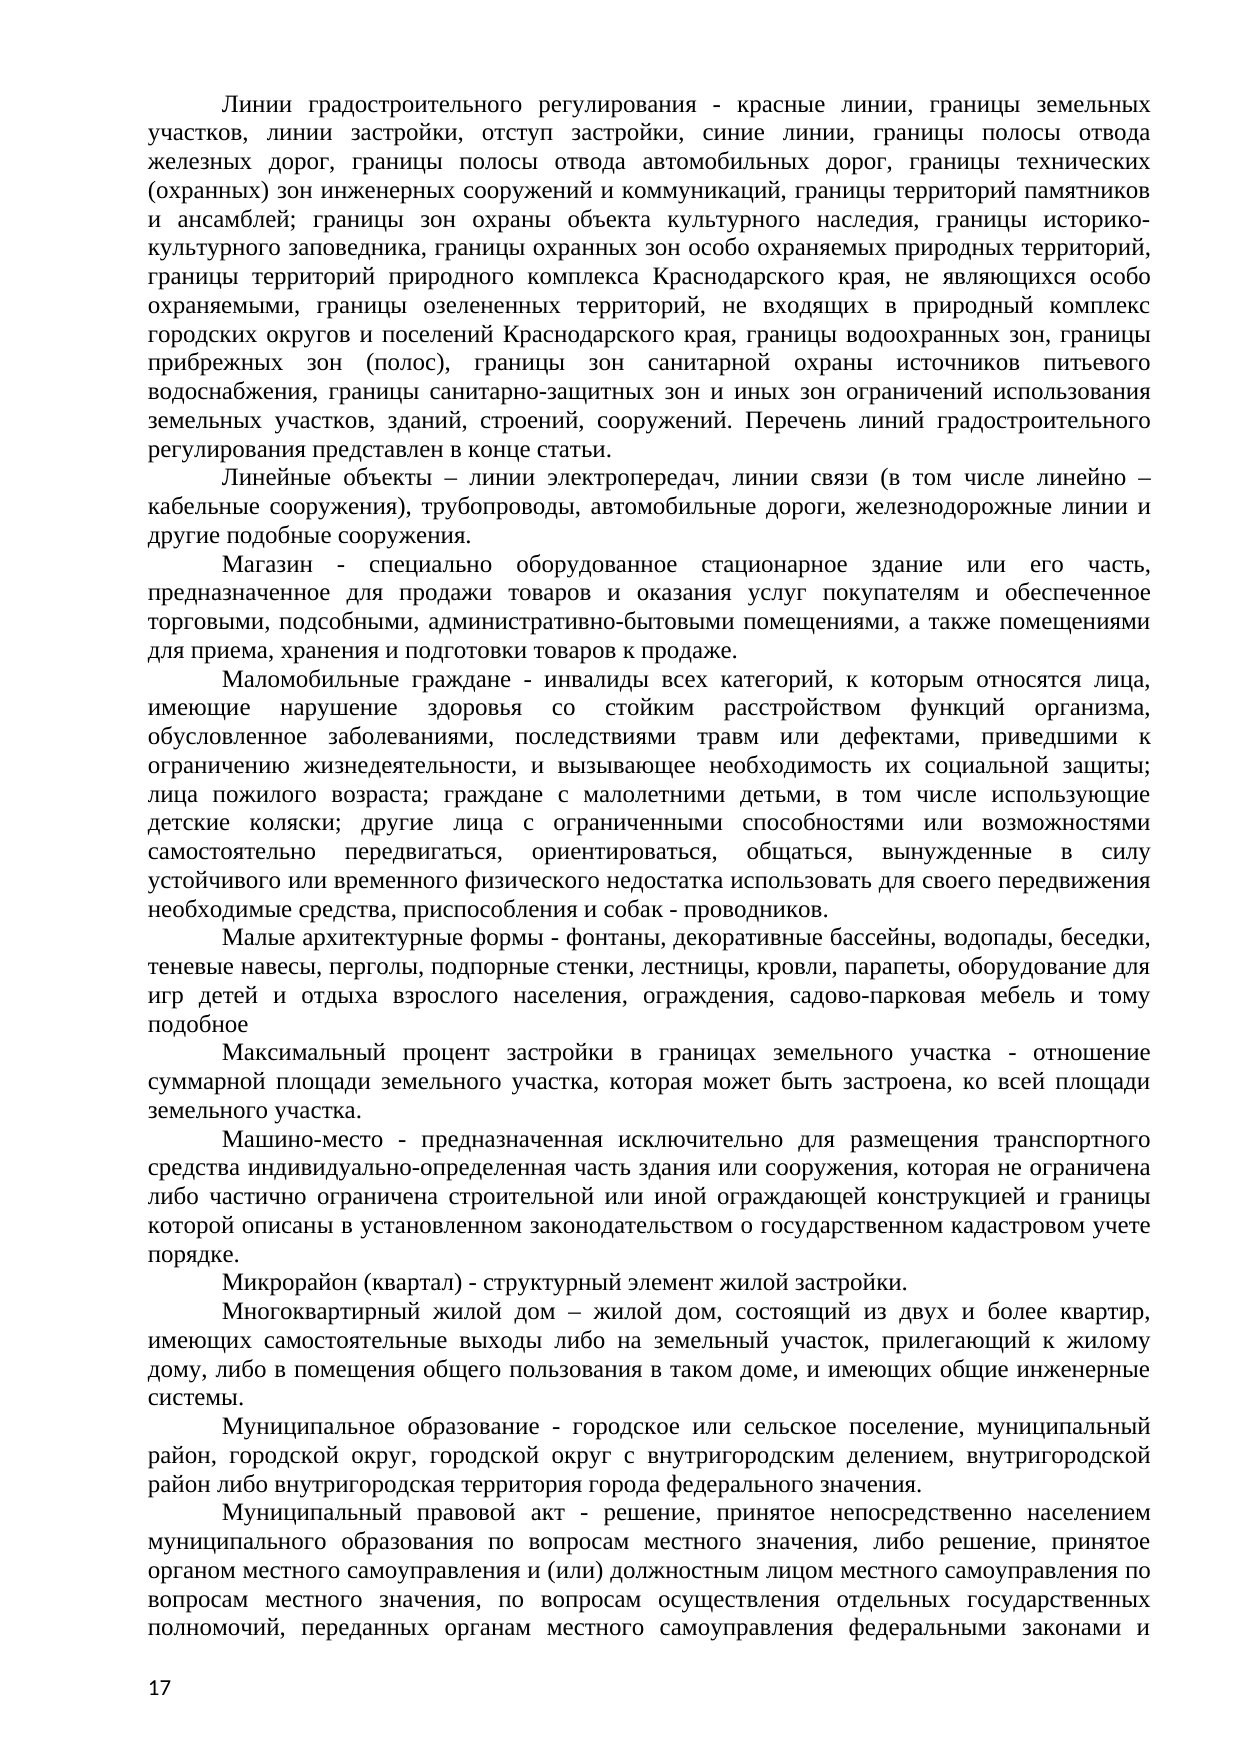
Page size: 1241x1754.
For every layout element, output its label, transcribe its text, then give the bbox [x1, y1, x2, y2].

text Маломобильные граждане - инвалиды всех категорий, к которым относятся лица, имеющие нарушение здоровья со стойким расстройством функций организма, обусловленное заболеваниями, последствиями травм или дефектами, приведшими к ограничению жизнедеятельности, и вызывающее необходимость их социальной защиты; лица пожилого возраста; граждане с малолетними детьми, в том числе использующие детские коляски; другие лица с ограниченными способностями или возможностями самостоятельно передвигаться, ориентироваться, общаться, вынужденные в силу устойчивого или временного физического недостатка использовать для своего передвижения необходимые средства, приспособления и собак - проводников. [148, 664, 1152, 922]
text Многоквартирный жилой дом – жилой дом, состоящий из двух и более квартир, имеющих самостоятельные выходы либо на земельный участок, прилегающий к жилому дому, либо в помещения общего пользования в таком доме, и имеющих общие инженерные системы. [148, 1296, 1152, 1411]
text Линейные объекты – линии электропередач, линии связи (в том числе линейно – кабельные сооружения), трубопроводы, автомобильные дороги, железнодорожные линии и другие подобные сооружения. [148, 462, 1152, 549]
text Муниципальное образование - городское или сельское поселение, муниципальный район, городской округ, городской округ с внутригородским делением, внутригородской район либо внутригородская территория города федерального значения. [148, 1411, 1152, 1497]
text Магазин - специально оборудованное стационарное здание или его часть, предназначенное для продажи товаров и оказания услуг покупателям и обеспеченное торговыми, подсобными, административно-бытовыми помещениями, а также помещениями для приема, хранения и подготовки товаров к продаже. [148, 549, 1152, 664]
text Малые архитектурные формы - фонтаны, декоративные бассейны, водопады, беседки, теневые навесы, перголы, подпорные стенки, лестницы, кровли, парапеты, оборудование для игр детей и отдыха взрослого населения, ограждения, садово-парковая мебель и тому подобное [148, 922, 1152, 1037]
text Линии градостроительного регулирования - красные линии, границы земельных участков, линии застройки, отступ застройки, синие линии, границы полосы отвода железных дорог, границы полосы отвода автомобильных дорог, границы технических (охранных) зон инженерных сооружений и коммуникаций, границы территорий памятников и ансамблей; границы зон охраны объекта культурного наследия, границы историко-культурного заповедника, границы охранных зон особо охраняемых природных территорий, границы территорий природного комплекса Краснодарского края, не являющихся особо охраняемыми, границы озелененных территорий, не входящих в природный комплекс городских округов и поселений Краснодарского края, границы водоохранных зон, границы прибрежных зон (полос), границы зон санитарной охраны источников питьевого водоснабжения, границы санитарно-защитных зон и иных зон ограничений использования земельных участков, зданий, строений, сооружений. Перечень линий градостроительного регулирования представлен в конце статьи. [148, 89, 1152, 462]
text Микрорайон (квартал) - структурный элемент жилой застройки. [148, 1267, 1152, 1296]
text Машино-место - предназначенная исключительно для размещения транспортного средства индивидуально-определенная часть здания или сооружения, которая не ограничена либо частично ограничена строительной или иной ограждающей конструкцией и границы которой описаны в установленном законодательством о государственном кадастровом учете порядке. [148, 1124, 1152, 1267]
text Максимальный процент застройки в границах земельного участка - отношение суммарной площади земельного участка, которая может быть застроена, ко всей площади земельного участка. [148, 1037, 1152, 1124]
text Муниципальный правовой акт - решение, принятое непосредственно населением муниципального образования по вопросам местного значения, либо решение, принятое органом местного самоуправления и (или) должностным лицом местного самоуправления по вопросам местного значения, по вопросам осуществления отдельных государственных полномочий, переданных органам местного самоуправления федеральными законами и [148, 1497, 1152, 1641]
